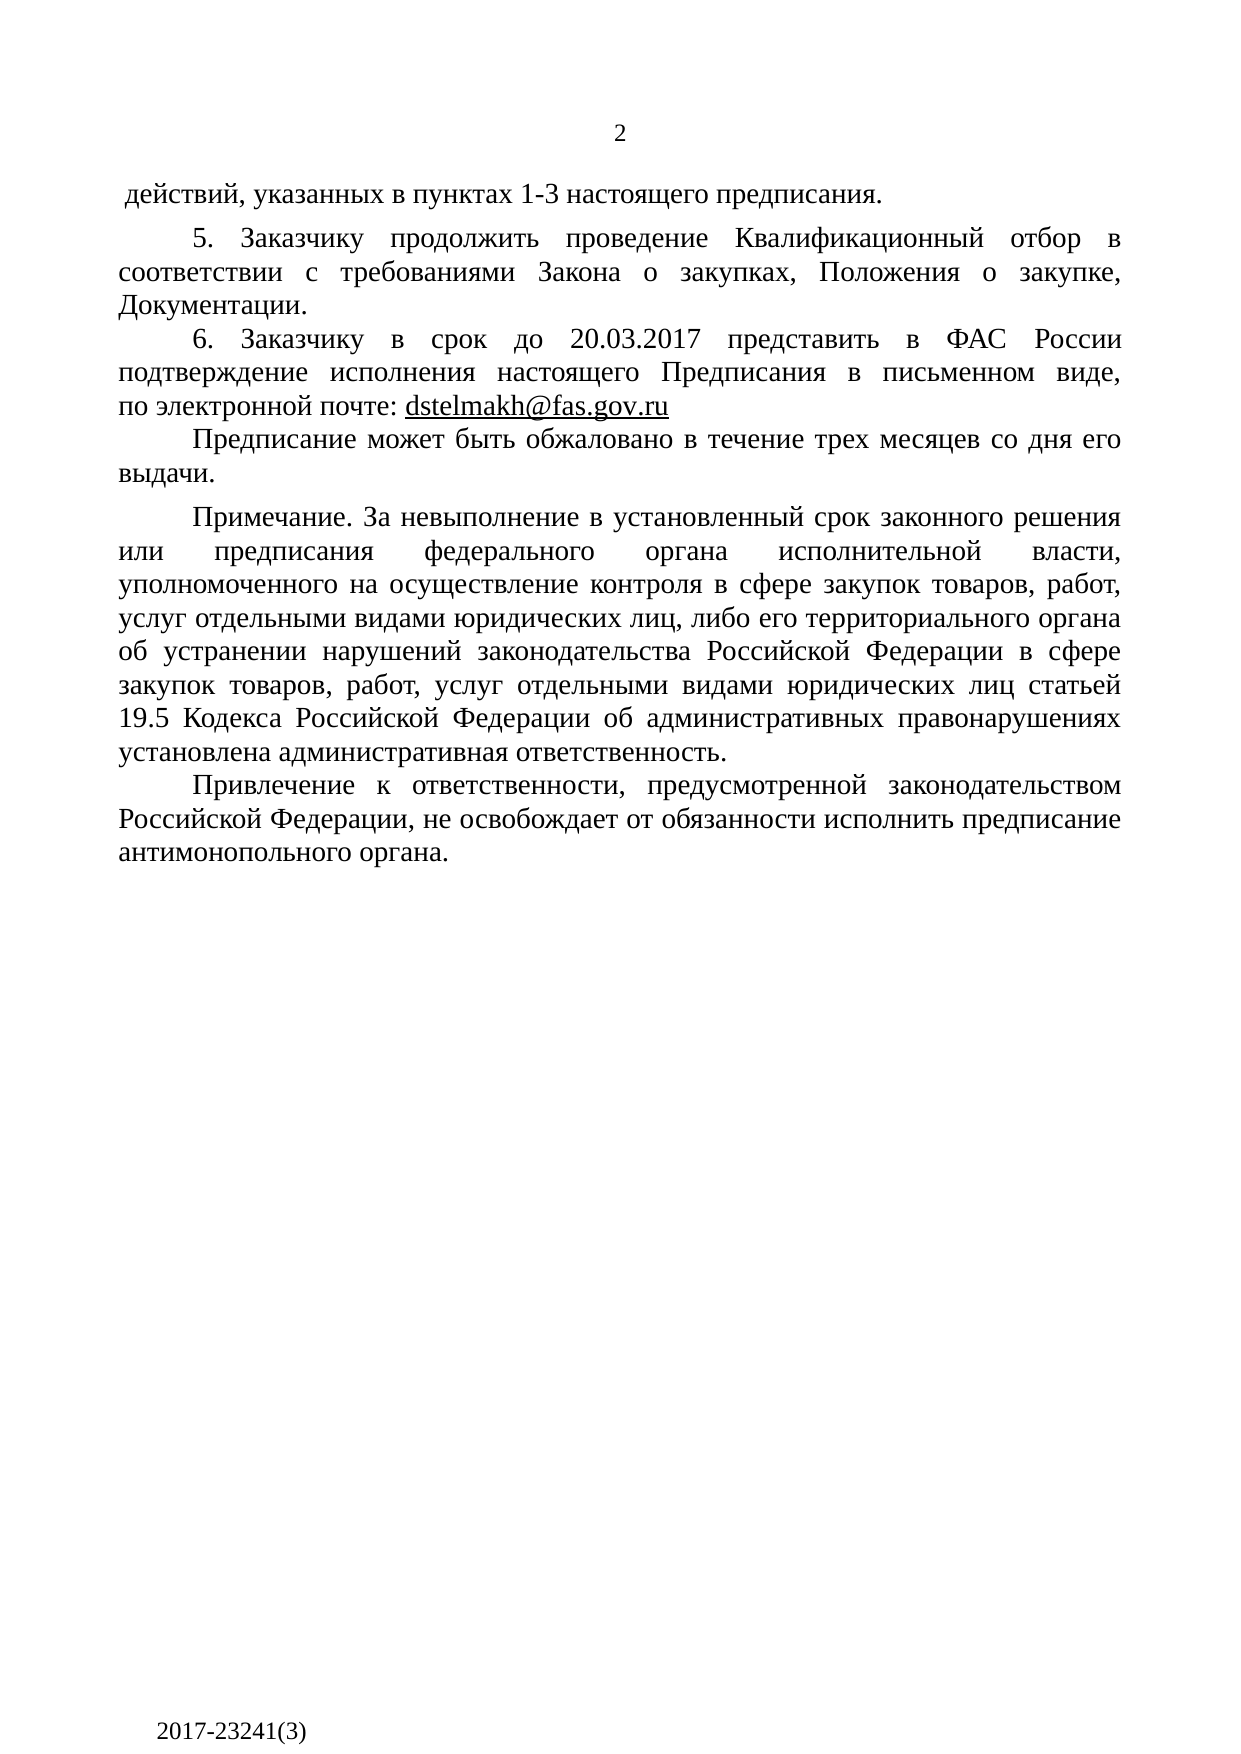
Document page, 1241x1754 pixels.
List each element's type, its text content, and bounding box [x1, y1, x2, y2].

text Примечание. За невыполнение в установленный срок законного решения или предписания федерального органа исполнительной власти, уполномоченного на осуществление контроля в сфере закупок товаров, работ, услуг отдельными видами юридических лиц, либо его территориального органа об устранении нарушений законодательства Российской Федерации в сфере закупок товаров, работ, услуг отдельными видами юридических лиц статьей 19.5 Кодекса Российской Федерации об административных правонарушениях установлена административная ответственность. [118, 499, 1122, 767]
text действий, указанных в пунктах 1-3 настоящего предписания. [124, 176, 1122, 210]
text 5. Заказчику продолжить проведение Квалификационный отбор в соответствии с требованиями Закона о закупках, Положения о закупке, Документации. 6. Заказчику в срок до 20.03.2017 представить в ФАС России подтверждение исполнения настоящего Предписания в письменном виде, по электронной почте: dstelmakh@fas.gov.ru [118, 220, 1122, 422]
text Предписание может быть обжаловано в течение трех месяцев со дня его выдачи. [118, 422, 1122, 489]
text Привлечение к ответственности, предусмотренной законодательством Российской Федерации, не освобождает от обязанности исполнить предписание антимонопольного органа. [118, 767, 1122, 868]
